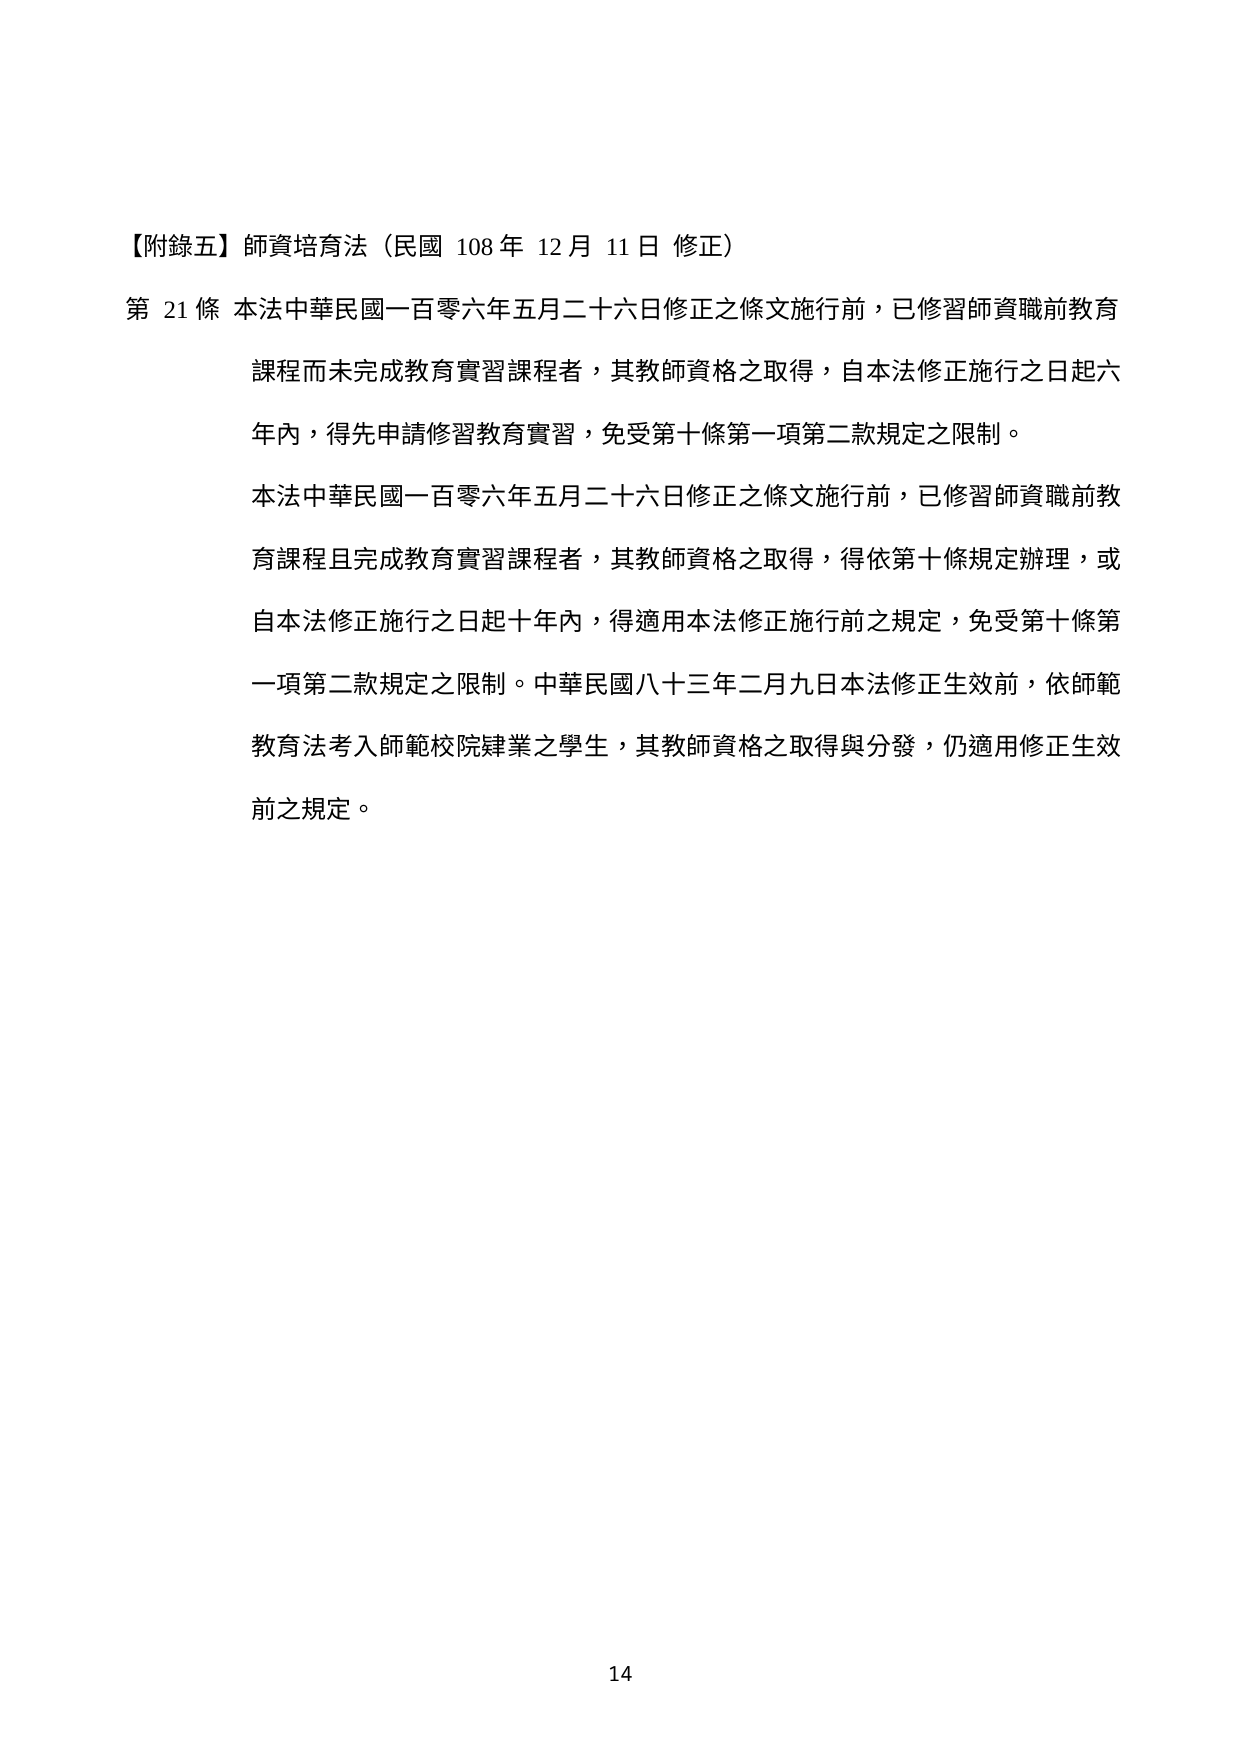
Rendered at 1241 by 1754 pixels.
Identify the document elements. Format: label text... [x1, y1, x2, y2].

text 本法中華民國一百零六年五月二十六日修正之條文施行前，已修習師資職前教育課程且完成教育實習課程者，其教師資格之取得，得依第十條規定辦理，或自本法修正施行之日起十年內，得適用本法修正施行前之規定，免受第十條第一項第二款規定之限制。中華民國八十三年二月九日本法修正生效前，依師範教育法考入師範校院肄業之學生，其教師資格之取得與分發，仍適用修正生效前之規定。 [251, 453, 1122, 828]
text 第 21 條 本法中華民國一百零六年五月二十六日修正之條文施行前，已修習師資職前教育課程而未完成教育實習課程者，其教師資格之取得，自本法修正施行之日起六年內，得先申請修習教育實習，免受第十條第一項第二款規定之限制。 [118, 266, 1122, 453]
text 【附錄五】師資培育法（民國 108 年 12 月 11 日 修正） [118, 203, 1122, 266]
